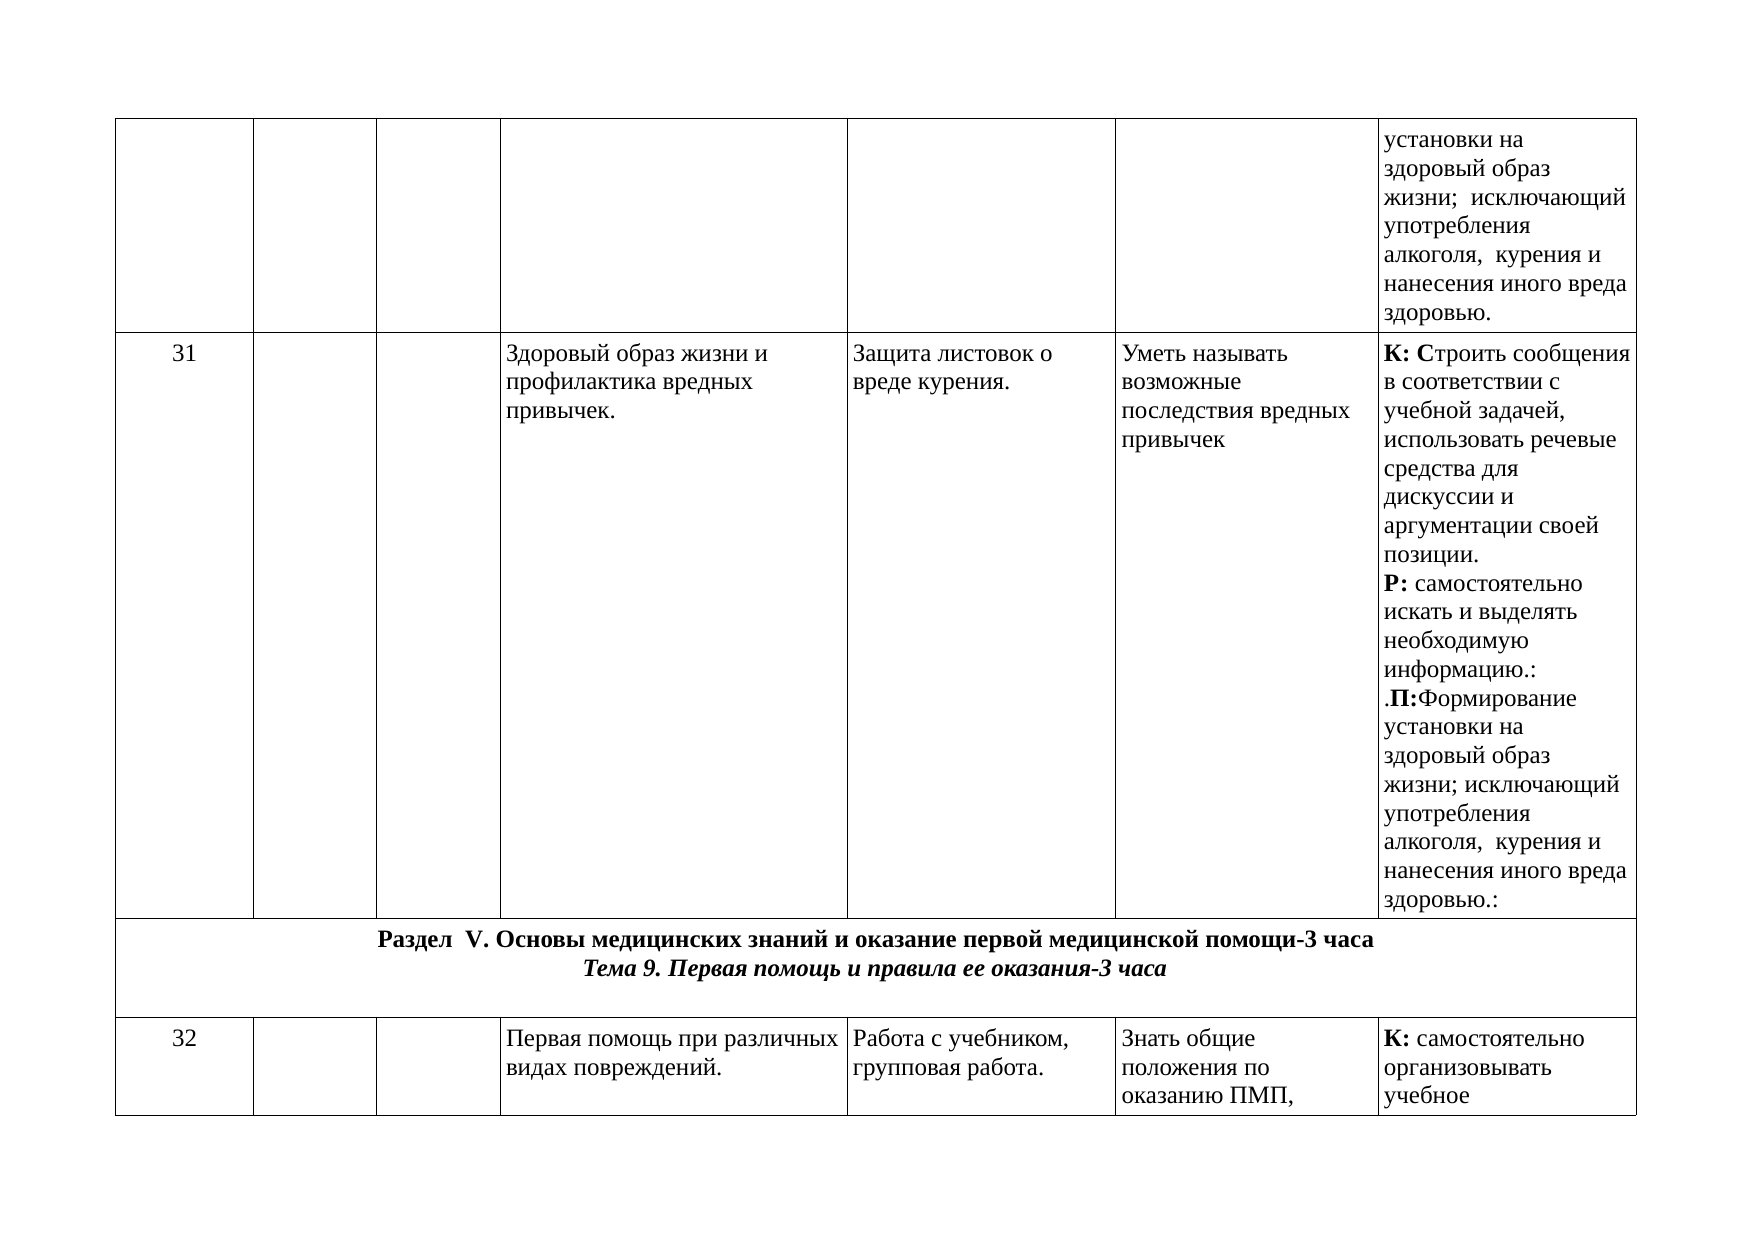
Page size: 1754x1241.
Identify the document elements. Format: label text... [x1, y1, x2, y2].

table_cell 31 [116, 333, 253, 918]
table_cell Работа с учебником, групповая работа. [848, 1018, 1115, 1115]
table_cell Знать общие положения по оказанию ПМП, [1116, 1018, 1378, 1115]
table_cell [1116, 119, 1378, 331]
table_cell Первая помощь при различных видах повреждений. [501, 1018, 847, 1115]
table_cell 32 [116, 1018, 253, 1115]
table_cell [501, 119, 847, 331]
table_cell [254, 333, 376, 918]
table_cell Раздел V. Основы медицинских знаний и оказание первой медицинской помощи-3 часа Тема 9. Первая помощь и правила ее оказания-3 часа [116, 919, 1636, 1017]
table_cell [116, 119, 253, 331]
table_cell Защита листовок о вреде курения. [848, 333, 1115, 918]
table_cell [377, 119, 500, 331]
table_cell установки на здоровый образ жизни; исключающий употребления алкоголя, курения и нанесения иного вреда здоровью. [1379, 119, 1636, 331]
table_cell [254, 119, 376, 331]
table_cell Уметь называть возможные последствия вредных привычек [1116, 333, 1378, 918]
table_cell К: Строить сообщения в соответствии с учебной задачей, использовать речевые средства для дискуссии и аргументации своей позиции. Р: самостоятельно искать и выделять необходимую информацию.: .П:Формирование установки на здоровый образ жизни; исключающий употребления алкоголя, курения и нанесения иного вреда здоровью.: [1379, 333, 1636, 918]
table_cell [254, 1018, 376, 1115]
table_cell К: самостоятельно организовывать учебное [1379, 1018, 1636, 1115]
table_cell [377, 1018, 500, 1115]
table_cell [848, 119, 1115, 331]
table_cell Здоровый образ жизни и профилактика вредных привычек. [501, 333, 847, 918]
table_cell [377, 333, 500, 918]
